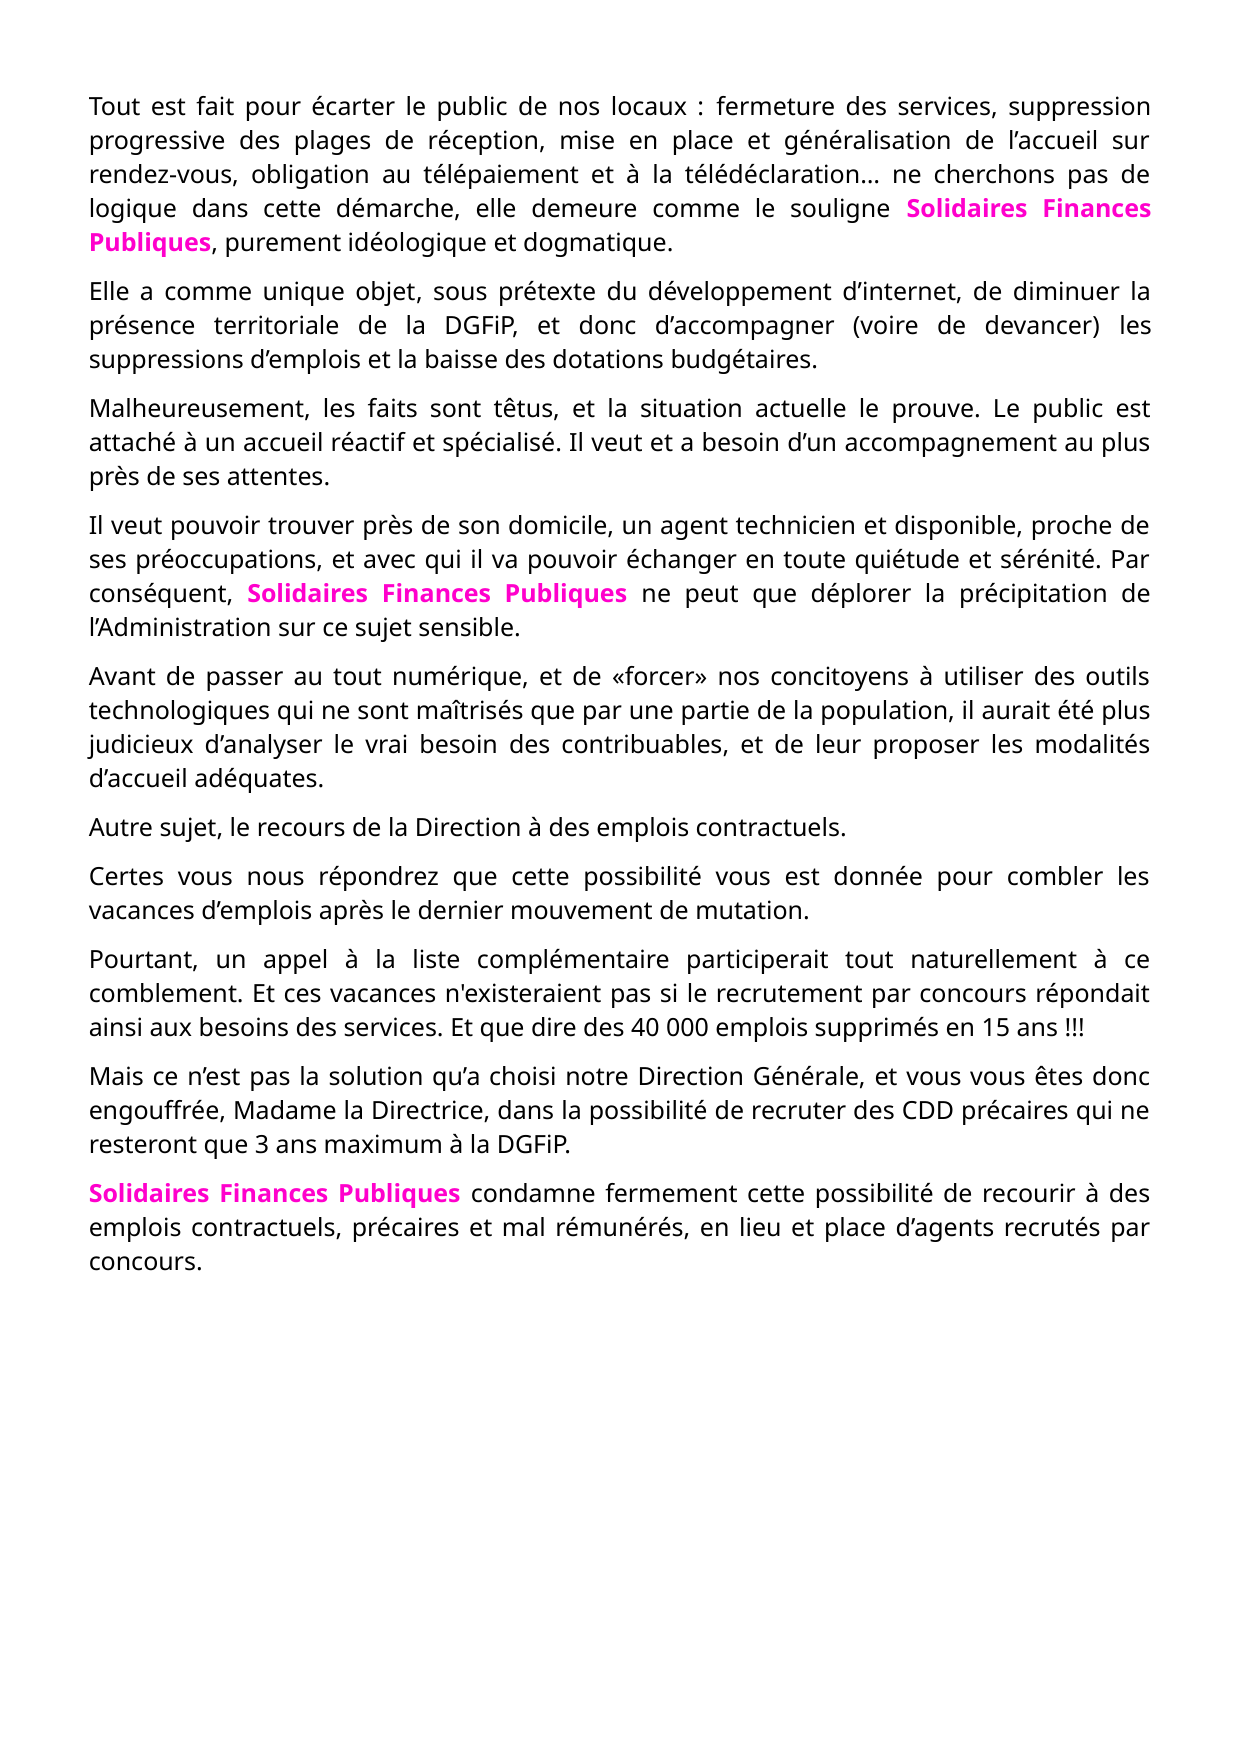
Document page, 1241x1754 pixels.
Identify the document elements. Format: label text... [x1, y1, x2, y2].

text Solidaires Finances Publiques condamne fermement cette possibilité de recourir à des emplois contractuels, précaires et mal rémunérés, en lieu et place d’agents recrutés par concours. [88, 1175, 1152, 1278]
text Pourtant, un appel à la liste complémentaire participerait tout naturellement à ce comblement. Et ces vacances n'existeraient pas si le recrutement par concours répondait ainsi aux besoins des services. Et que dire des 40 000 emplois supprimés en 15 ans !!! [88, 941, 1152, 1044]
text Autre sujet, le recours de la Direction à des emplois contractuels. [88, 810, 1152, 844]
text Tout est fait pour écarter le public de nos locaux : fermeture des services, suppression progressive des plages de réception, mise en place et généralisation de l’accueil sur rendez-vous, obligation au télépaiement et à la télédéclaration… ne cherchons pas de logique dans cette démarche, elle demeure comme le souligne Solidaires Finances Publiques, purement idéologique et dogmatique. [88, 88, 1152, 259]
text Mais ce n’est pas la solution qu’a choisi notre Direction Générale, et vous vous êtes donc engouffrée, Madame la Directrice, dans la possibilité de recruter des CDD précaires qui ne resteront que 3 ans maximum à la DGFiP. [88, 1058, 1152, 1161]
text Il veut pouvoir trouver près de son domicile, un agent technicien et disponible, proche de ses préoccupations, et avec qui il va pouvoir échanger en toute quiétude et sérénité. Par conséquent, Solidaires Finances Publiques ne peut que déplorer la précipitation de l’Administration sur ce sujet sensible. [88, 508, 1152, 644]
text Elle a comme unique objet, sous prétexte du développement d’internet, de diminuer la présence territoriale de la DGFiP, et donc d’accompagner (voire de devancer) les suppressions d’emplois et la baisse des dotations budgétaires. [88, 274, 1152, 376]
text Avant de passer au tout numérique, et de «forcer» nos concitoyens à utiliser des outils technologiques qui ne sont maîtrisés que par une partie de la population, il aurait été plus judicieux d’analyser le vrai besoin des contribuables, et de leur proposer les modalités d’accueil adéquates. [88, 659, 1152, 795]
text Certes vous nous répondrez que cette possibilité vous est donnée pour combler les vacances d’emplois après le dernier mouvement de mutation. [88, 858, 1152, 927]
text Malheureusement, les faits sont têtus, et la situation actuelle le prouve. Le public est attaché à un accueil réactif et spécialisé. Il veut et a besoin d’un accompagnement au plus près de ses attentes. [88, 391, 1152, 493]
